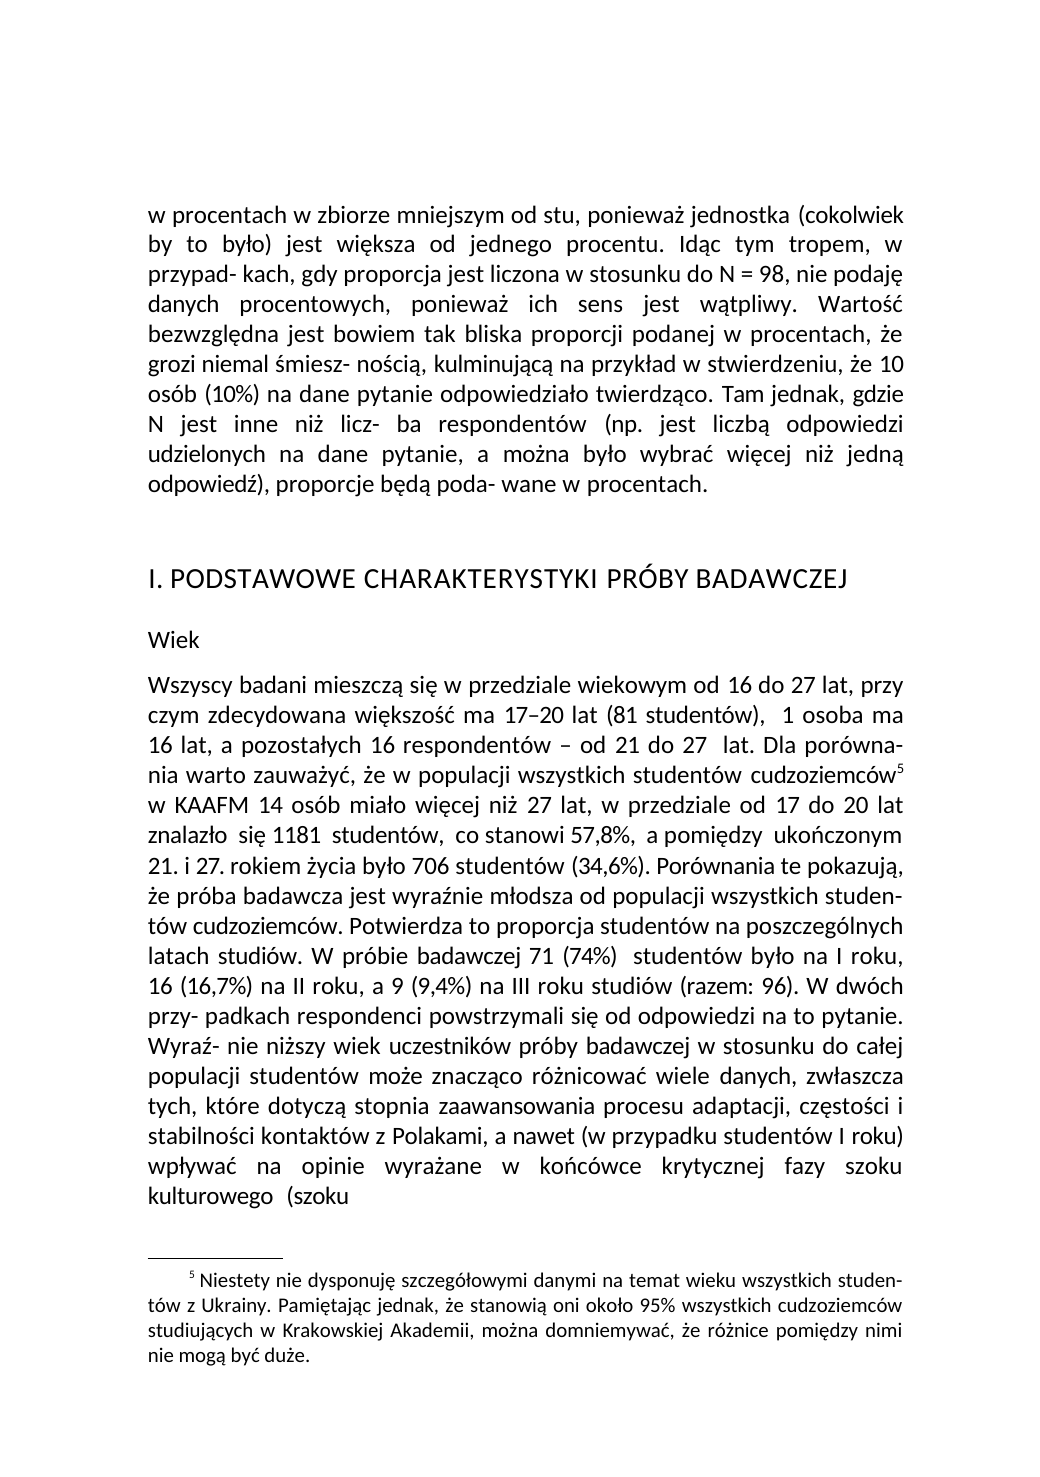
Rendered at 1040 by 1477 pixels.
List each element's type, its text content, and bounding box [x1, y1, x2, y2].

text w procentach w zbiorze mniejszym od stu, ponieważ jednostka (cokolwiek by to było) jest większa od jednego procentu. Idąc tym tropem, w przypad- kach, gdy proporcja jest liczona w stosunku do N = 98, nie podaję danych procentowych, ponieważ ich sens jest wątpliwy. Wartość bezwzględna jest bowiem tak bliska proporcji podanej w procentach, że grozi niemal śmiesz- nością, kulminującą na przykład w stwierdzeniu, że 10 osób (10%) na dane pytanie odpowiedziało twierdząco. Tam jednak, gdzie N jest inne niż licz- ba respondentów (np. jest liczbą odpowiedzi udzielonych na dane pytanie, a można było wybrać więcej niż jedną odpowiedź), proporcje będą poda- wane w procentach. [148, 199, 904, 499]
text 21. i 27. rokiem życia było 706 studentów (34,6%). Porównania te pokazują, że próba badawcza jest wyraźnie młodsza od populacji wszystkich studen- tów cudzoziemców. Potwierdza to proporcja studentów na poszczególnych latach studiów. W próbie badawczej 71 (74%) studentów było na I roku, 16 (16,7%) na II roku, a 9 (9,4%) na III roku studiów (razem: 96). W dwóch przy- padkach respondenci powstrzymali się od odpowiedzi na to pytanie. Wyraź- nie niższy wiek uczestników próby badawczej w stosunku do całej populacji studentów może znacząco różnicować wiele danych, zwłaszcza tych, które dotyczą stopnia zaawansowania procesu adaptacji, częstości i stabilności kontaktów z Polakami, a nawet (w przypadku studentów I roku) wpływać na opinie wyrażane w końcówce krytycznej fazy szoku kulturowego (szoku [148, 851, 904, 1210]
text Wszyscy badani mieszczą się w przedziale wiekowym od 16 do 27 lat, przy czym zdecydowana większość ma 17–20 lat (81 studentów), 1 osoba ma 16 lat, a pozostałych 16 respondentów – od 21 do 27 lat. Dla porówna- nia warto zauważyć, że w populacji wszystkich studentów cudzoziemców5 w KAAFM 14 osób miało więcej niż 27 lat, w przedziale od 17 do 20 lat znalazło się 1181 studentów, co stanowi 57,8%, a pomiędzy ukończonym [148, 670, 904, 850]
text 5 Niestety nie dysponuję szczegółowymi danymi na temat wieku wszystkich studen- tów z Ukrainy. Pamiętając jednak, że stanowią oni około 95% wszystkich cudzoziemców studiujących w Krakowskiej Akademii, można domniemywać, że różnice pomiędzy nimi nie mogą być duże. [148, 1268, 904, 1367]
subtitle PODSTAWOWE CHARAKTERYSTYKI PRÓBY BADAWCZEJ [148, 561, 941, 596]
text Wiek [148, 624, 941, 655]
